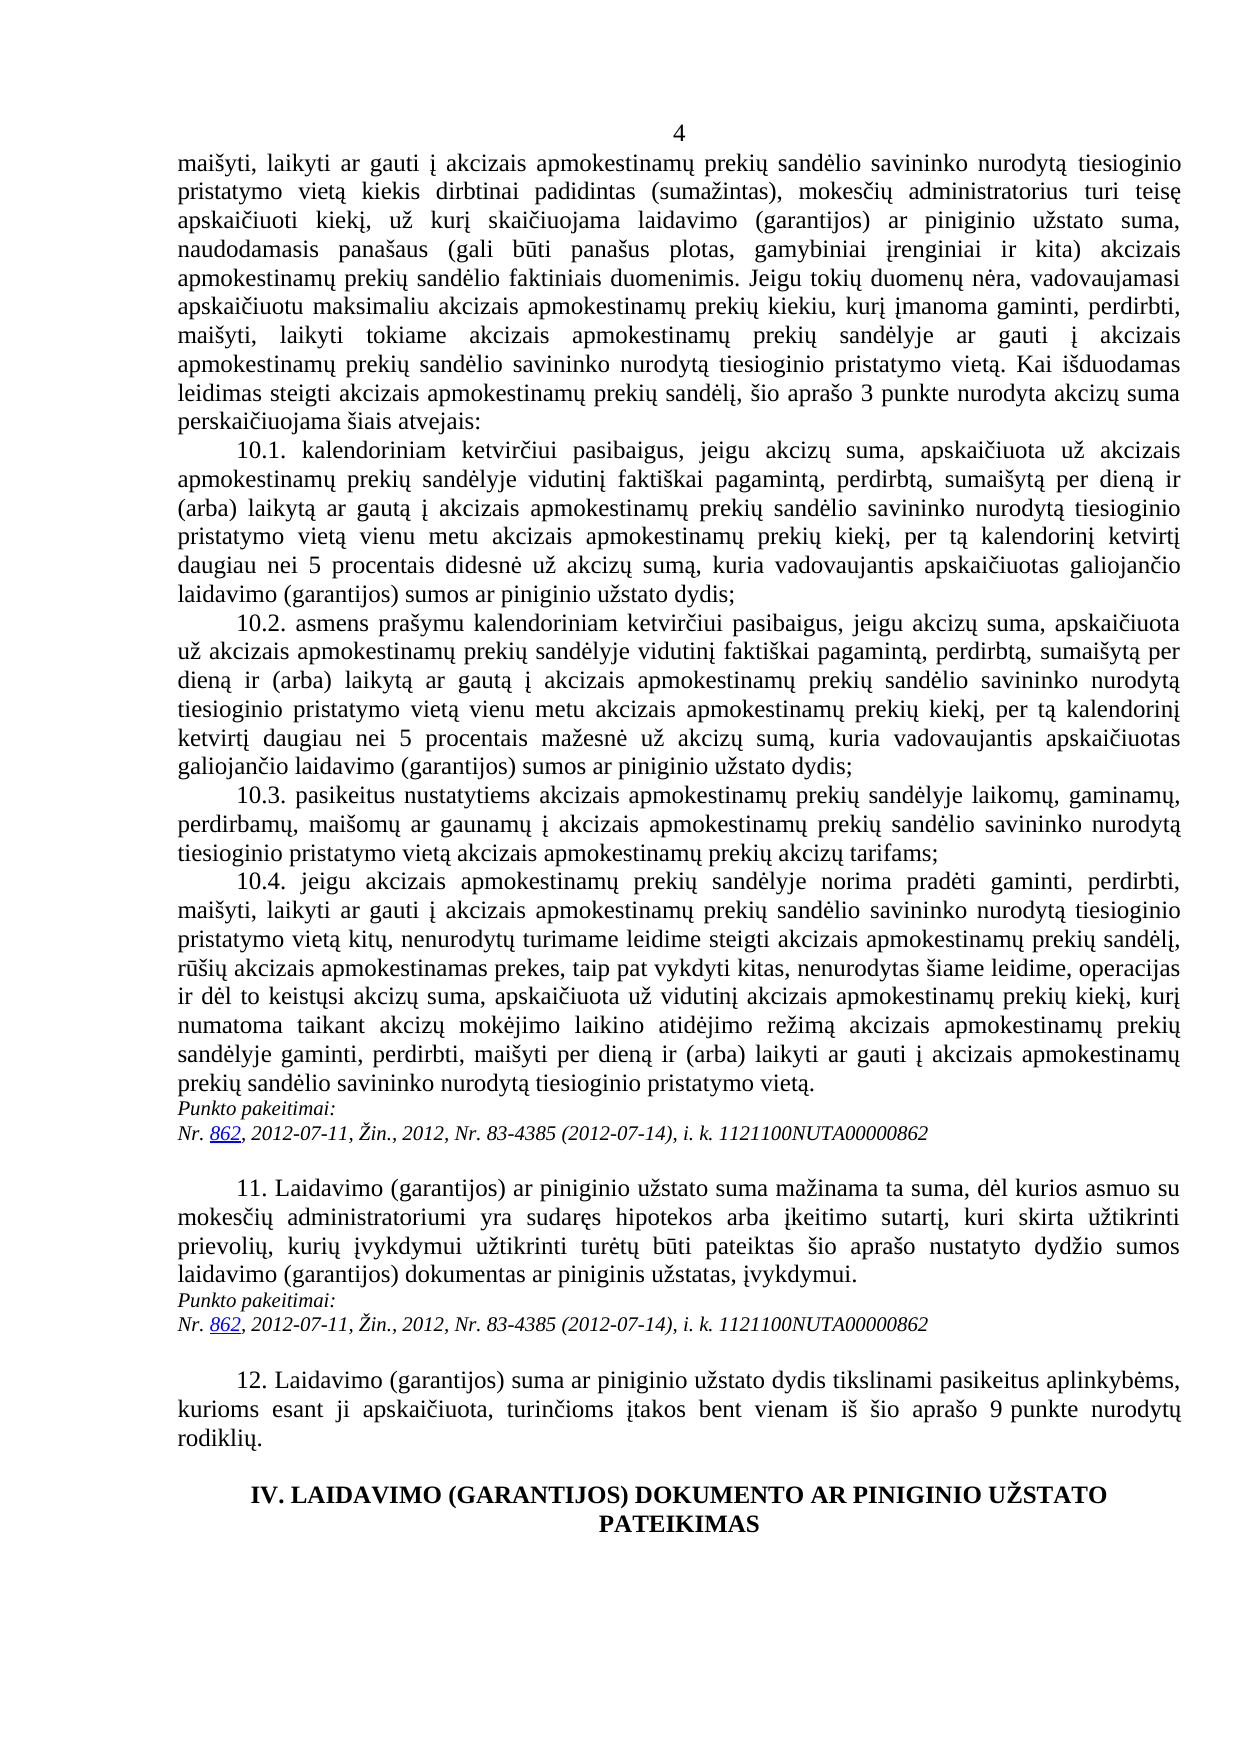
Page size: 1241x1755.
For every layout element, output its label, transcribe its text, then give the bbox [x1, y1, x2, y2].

text 10.3. pasikeitus nustatytiems akcizais apmokestinamų prekių sandėlyje laikomų, gaminamų, perdirbamų, maišomų ar gaunamų į akcizais apmokestinamų prekių sandėlio savininko nurodytą tiesioginio pristatymo vietą akcizais apmokestinamų prekių akcizų tarifams; [177, 780, 1181, 866]
text Nr. 862, 2012-07-11, Žin., 2012, Nr. 83-4385 (2012-07-14), i. k. 1121100NUTA00000862 [177, 1312, 1181, 1336]
text 11. Laidavimo (garantijos) ar piniginio užstato suma mažinama ta suma, dėl kurios asmuo su mokesčių administratoriumi yra sudaręs hipotekos arba įkeitimo sutartį, kuri skirta užtikrinti prievolių, kurių įvykdymui užtikrinti turėtų būti pateiktas šio aprašo nustatyto dydžio sumos laidavimo (garantijos) dokumentas ar piniginis užstatas, įvykdymui. [177, 1173, 1181, 1288]
text maišyti, laikyti ar gauti į akcizais apmokestinamų prekių sandėlio savininko nurodytą tiesioginio pristatymo vietą kiekis dirbtinai padidintas (sumažintas), mokesčių administratorius turi teisę apskaičiuoti kiekį, už kurį skaičiuojama laidavimo (garantijos) ar piniginio užstato suma, naudodamasis panašaus (gali būti panašus plotas, gamybiniai įrenginiai ir kita) akcizais apmokestinamų prekių sandėlio faktiniais duomenimis. Jeigu tokių duomenų nėra, vadovaujamasi apskaičiuotu maksimaliu akcizais apmokestinamų prekių kiekiu, kurį įmanoma gaminti, perdirbti, maišyti, laikyti tokiame akcizais apmokestinamų prekių sandėlyje ar gauti į akcizais apmokestinamų prekių sandėlio savininko nurodytą tiesioginio pristatymo vietą. Kai išduodamas leidimas steigti akcizais apmokestinamų prekių sandėlį, šio aprašo 3 punkte nurodyta akcizų suma perskaičiuojama šiais atvejais: [177, 148, 1181, 435]
text Nr. 862, 2012-07-11, Žin., 2012, Nr. 83-4385 (2012-07-14), i. k. 1121100NUTA00000862 [177, 1120, 1181, 1144]
text 10.4. jeigu akcizais apmokestinamų prekių sandėlyje norima pradėti gaminti, perdirbti, maišyti, laikyti ar gauti į akcizais apmokestinamų prekių sandėlio savininko nurodytą tiesioginio pristatymo vietą kitų, nenurodytų turimame leidime steigti akcizais apmokestinamų prekių sandėlį, rūšių akcizais apmokestinamas prekes, taip pat vykdyti kitas, nenurodytas šiame leidime, operacijas ir dėl to keistųsi akcizų suma, apskaičiuota už vidutinį akcizais apmokestinamų prekių kiekį, kurį numatoma taikant akcizų mokėjimo laikino atidėjimo režimą akcizais apmokestinamų prekių sandėlyje gaminti, perdirbti, maišyti per dieną ir (arba) laikyti ar gauti į akcizais apmokestinamų prekių sandėlio savininko nurodytą tiesioginio pristatymo vietą. [177, 866, 1181, 1096]
text 10.2. asmens prašymu kalendoriniam ketvirčiui pasibaigus, jeigu akcizų suma, apskaičiuota už akcizais apmokestinamų prekių sandėlyje vidutinį faktiškai pagamintą, perdirbtą, sumaišytą per dieną ir (arba) laikytą ar gautą į akcizais apmokestinamų prekių sandėlio savininko nurodytą tiesioginio pristatymo vietą vienu metu akcizais apmokestinamų prekių kiekį, per tą kalendorinį ketvirtį daugiau nei 5 procentais mažesnė už akcizų sumą, kuria vadovaujantis apskaičiuotas galiojančio laidavimo (garantijos) sumos ar piniginio užstato dydis; [177, 608, 1181, 780]
text IV. LAIDAVIMO (GARANTIJOS) DOKUMENTO AR PINIGINIO UŽSTATO PATEIKIMAS [177, 1480, 1181, 1538]
text 10.1. kalendoriniam ketvirčiui pasibaigus, jeigu akcizų suma, apskaičiuota už akcizais apmokestinamų prekių sandėlyje vidutinį faktiškai pagamintą, perdirbtą, sumaišytą per dieną ir (arba) laikytą ar gautą į akcizais apmokestinamų prekių sandėlio savininko nurodytą tiesioginio pristatymo vietą vienu metu akcizais apmokestinamų prekių kiekį, per tą kalendorinį ketvirtį daugiau nei 5 procentais didesnė už akcizų sumą, kuria vadovaujantis apskaičiuotas galiojančio laidavimo (garantijos) sumos ar piniginio užstato dydis; [177, 435, 1181, 608]
text Punkto pakeitimai: [177, 1288, 1181, 1312]
text Punkto pakeitimai: [177, 1096, 1181, 1120]
text 12. Laidavimo (garantijos) suma ar piniginio užstato dydis tikslinami pasikeitus aplinkybėms, kurioms esant ji apskaičiuota, turinčioms įtakos bent vienam iš šio aprašo 9 punkte nurodytų rodiklių. [177, 1365, 1181, 1451]
